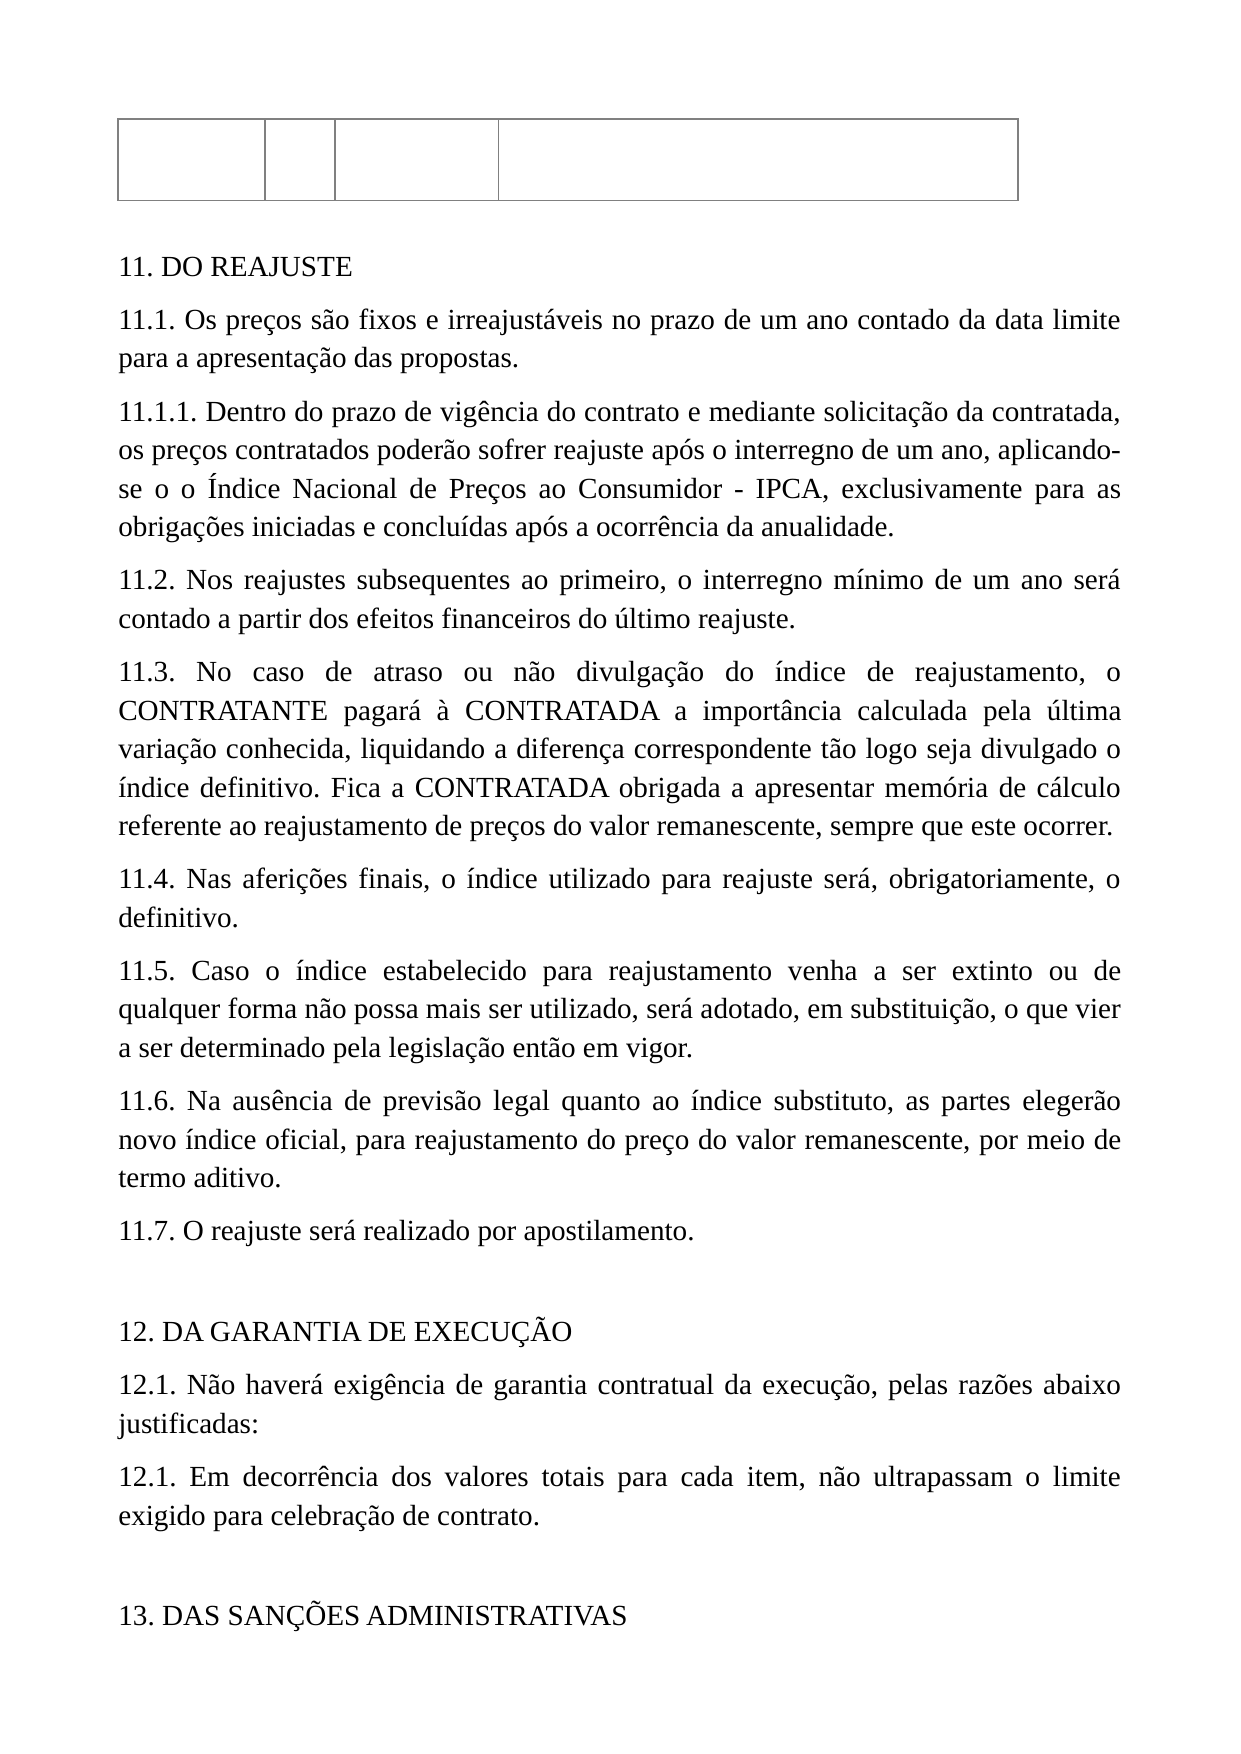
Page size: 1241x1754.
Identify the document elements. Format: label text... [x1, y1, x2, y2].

table_header [499, 120, 1017, 200]
text 11.7. O reajuste será realizado por apostilamento. [118, 1213, 1122, 1247]
text 11.1.1. Dentro do prazo de vigência do contrato e mediante solicitação da contratada, os preços contratados poderão sofrer reajuste após o interregno de um ano, aplicando-se o o Índice Nacional de Preços ao Consumidor - IPCA, exclusivamente para as obrigações iniciadas e concluídas após a ocorrência da anualidade. [118, 394, 1122, 543]
text 11. DO REAJUSTE [118, 249, 1122, 282]
text 11.3. No caso de atraso ou não divulgação do índice de reajustamento, o CONTRATANTE pagará à CONTRATADA a importância calculada pela última variação conhecida, liquidando a diferença correspondente tão logo seja divulgado o índice definitivo. Fica a CONTRATADA obrigada a apresentar memória de cálculo referente ao reajustamento de preços do valor remanescente, sempre que este ocorrer. [118, 654, 1122, 842]
text 11.2. Nos reajustes subsequentes ao primeiro, o interregno mínimo de um ano será contado a partir dos efeitos financeiros do último reajuste. [118, 562, 1122, 634]
table_header [119, 120, 264, 200]
text 11.5. Caso o índice estabelecido para reajustamento venha a ser extinto ou de qualquer forma não possa mais ser utilizado, será adotado, em substituição, o que vier a ser determinado pela legislação então em vigor. [118, 953, 1122, 1064]
table_cell [336, 120, 498, 200]
text 13. DAS SANÇÕES ADMINISTRATIVAS [118, 1598, 1122, 1632]
text 12. DA GARANTIA DE EXECUÇÃO [118, 1314, 1122, 1348]
text 12.1. Em decorrência dos valores totais para cada item, não ultrapassam o limite exigido para celebração de contrato. [118, 1459, 1122, 1531]
text 11.6. Na ausência de previsão legal quanto ao índice substituto, as partes elegerão novo índice oficial, para reajustamento do preço do valor remanescente, por meio de termo aditivo. [118, 1083, 1122, 1194]
text 12.1. Não haverá exigência de garantia contratual da execução, pelas razões abaixo justificadas: [118, 1367, 1122, 1439]
text 11.4. Nas aferições finais, o índice utilizado para reajuste será, obrigatoriamente, o definitivo. [118, 861, 1122, 933]
text 11.1. Os preços são fixos e irreajustáveis no prazo de um ano contado da data limite para a apresentação das propostas. [118, 302, 1122, 374]
table_header [266, 120, 334, 200]
